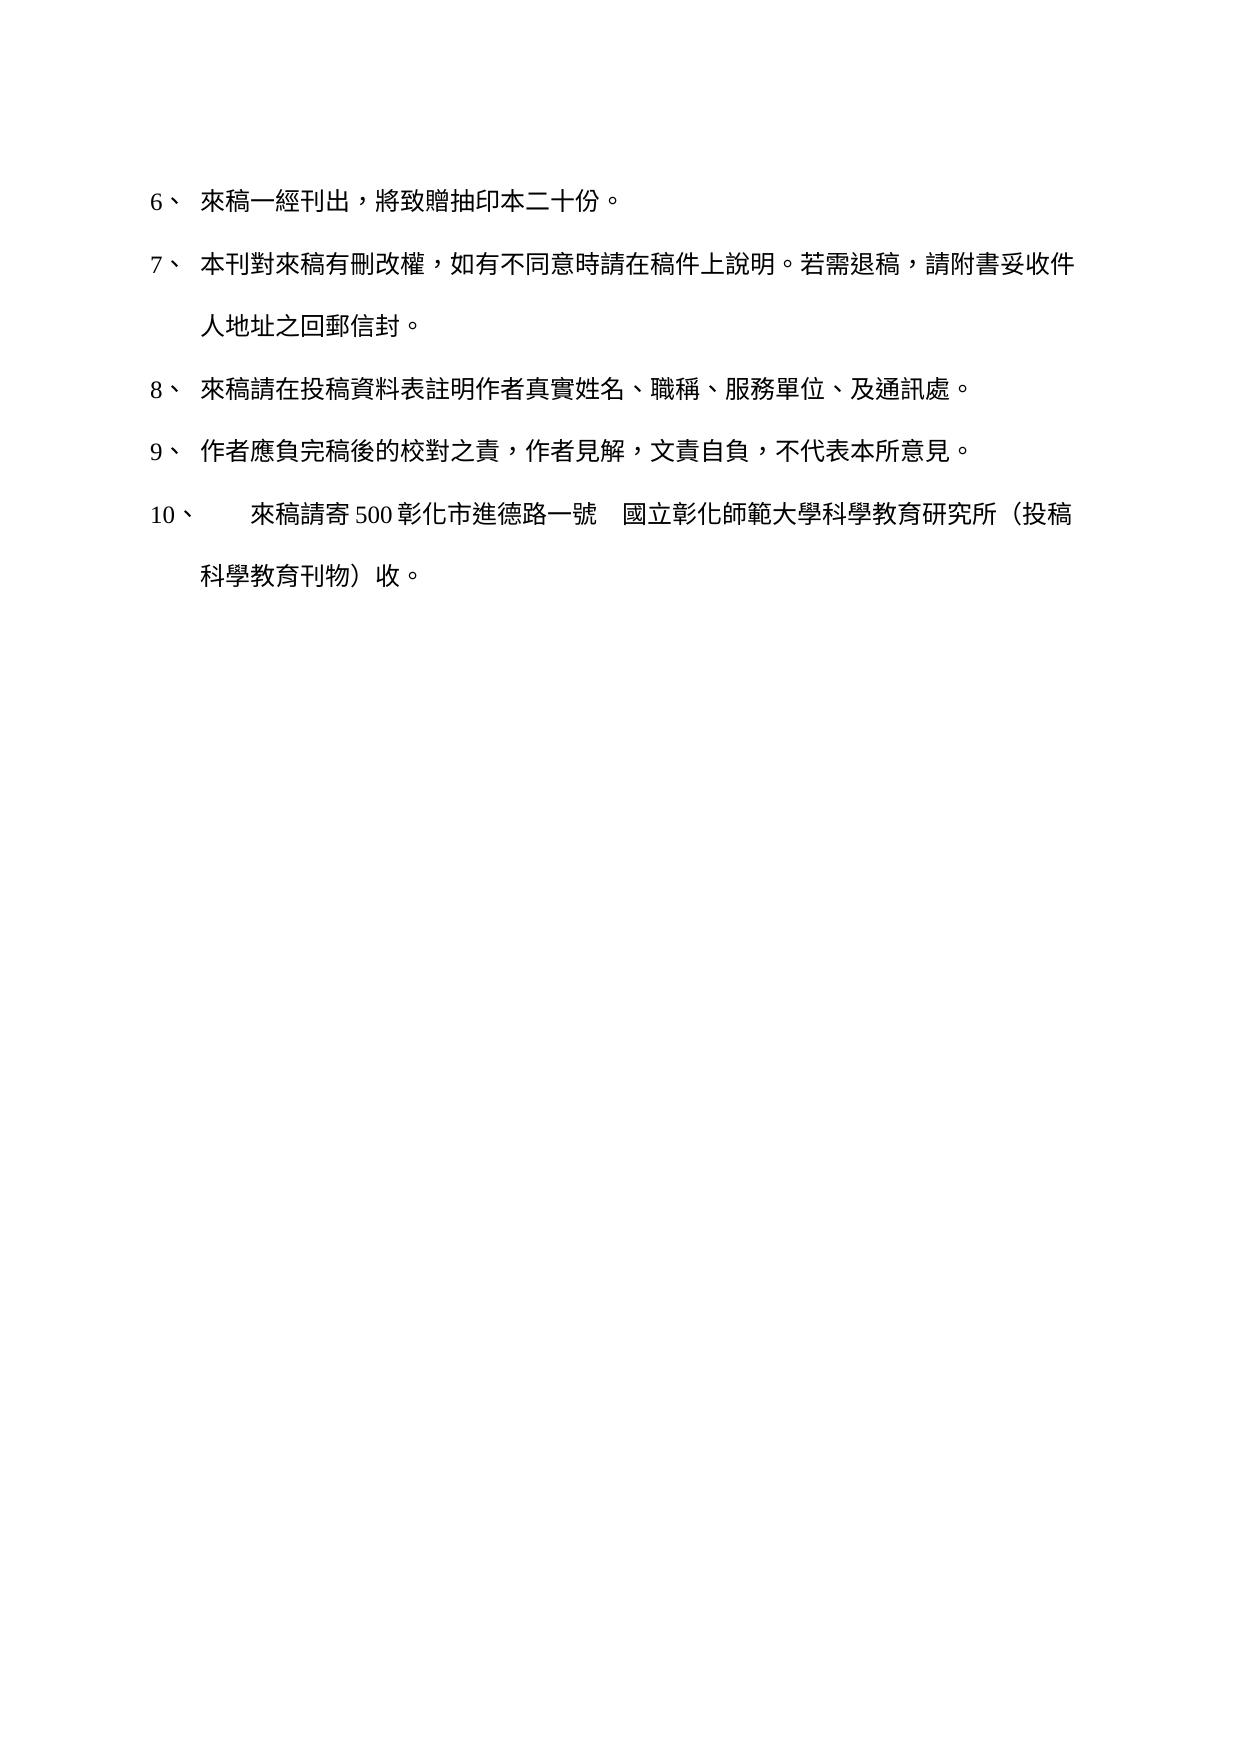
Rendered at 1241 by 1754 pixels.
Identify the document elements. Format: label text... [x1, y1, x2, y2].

list 來稿請寄500彰化市進德路一號 國立彰化師範大學科學教育研究所（投稿科學教育刊物）收。 [150, 471, 1090, 596]
list 來稿請在投稿資料表註明作者真實姓名、職稱、服務單位、及通訊處。 [150, 346, 1090, 408]
list 作者應負完稿後的校對之責，作者見解，文責自負，不代表本所意見。 [150, 408, 1090, 471]
list 來稿一經刊出，將致贈抽印本二十份。 [150, 158, 1090, 221]
list 本刊對來稿有刪改權，如有不同意時請在稿件上說明。若需退稿，請附書妥收件人地址之回郵信封。 [150, 221, 1090, 346]
